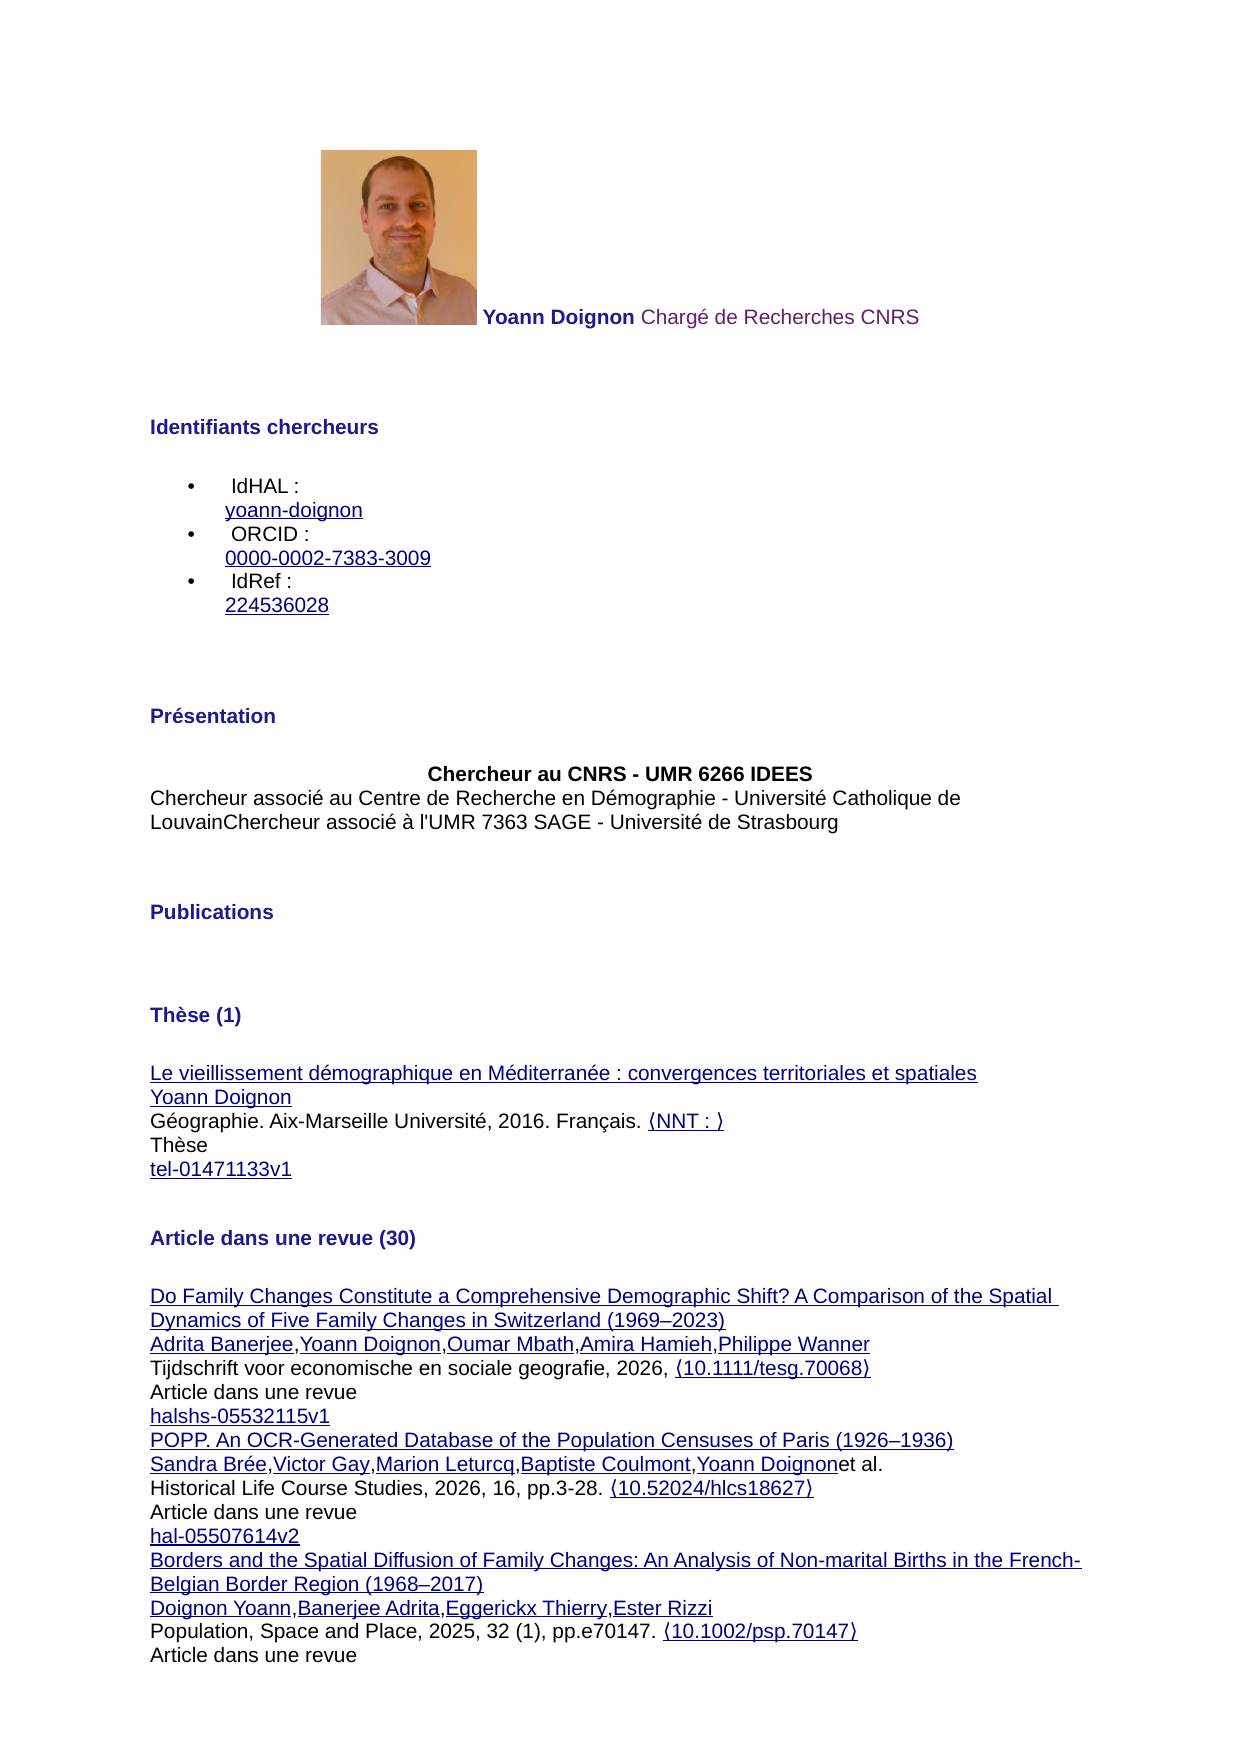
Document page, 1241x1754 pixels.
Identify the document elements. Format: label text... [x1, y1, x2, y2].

subtitle Article dans une revue (30) [150, 1226, 1090, 1249]
subtitle Publications [150, 899, 1090, 923]
subtitle Thèse (1) [150, 1003, 1090, 1027]
table_cell POPP. An OCR-Generated Database of the Population Censuses of Paris (1926–1936) Sandra Brée,Victor Gay,Marion Leturcq,Baptiste Coulmont,Yoann Doignonet al. Historical Life Course Studies, 2026, 16, pp.3-28. ⟨10.52024/hlcs18627⟩ Article dans une revue hal-05507614v2 [150, 1428, 1090, 1547]
table_cell Borders and the Spatial Diffusion of Family Changes: An Analysis of Non‐marital Births in the French‐Belgian Border Region (1968–2017) Doignon Yoann,Banerjee Adrita,Eggerickx Thierry,Ester Rizzi Population, Space and Place, 2025, 32 (1), pp.e70147. ⟨10.1002/psp.70147⟩ Article dans une revue [150, 1548, 1090, 1667]
list 224536028 [187, 593, 1090, 617]
list 0000-0002-7383-3009 [187, 545, 1090, 569]
table_header Do Family Changes Constitute a Comprehensive Demographic Shift? A Comparison of the Spatial Dynamics of Five Family Changes in Switzerland (1969–2023) Adrita Banerjee,Yoann Doignon,Oumar Mbath,Amira Hamieh,Philippe Wanner Tijdschrift voor economische en sociale geografie, 2026, ⟨10.1111/tesg.70068⟩ Article dans une revue halshs-05532115v1 [150, 1284, 1090, 1428]
list yoann-doignon [187, 497, 1090, 521]
subtitle Présentation [150, 704, 1090, 728]
picture [320, 150, 477, 325]
list IdHAL : [187, 473, 1090, 497]
subtitle Chercheur au CNRS - UMR 6266 IDEES [150, 762, 1090, 786]
subtitle Yoann Doignon Chargé de Recherches CNRS [150, 150, 1090, 329]
list IdRef : [187, 569, 1090, 593]
table_header Le vieillissement démographique en Méditerranée : convergences territoriales et spatiales Yoann Doignon Géographie. Aix-Marseille Université, 2016. Français. ⟨NNT : ⟩ Thèse tel-01471133v1 [150, 1061, 1090, 1181]
list ORCID : [187, 521, 1090, 545]
text Chercheur associé au Centre de Recherche en Démographie - Université Catholique de LouvainChercheur associé à l'UMR 7363 SAGE - Université de Strasbourg [150, 786, 1090, 834]
subtitle Identifiants chercheurs [150, 415, 1090, 439]
